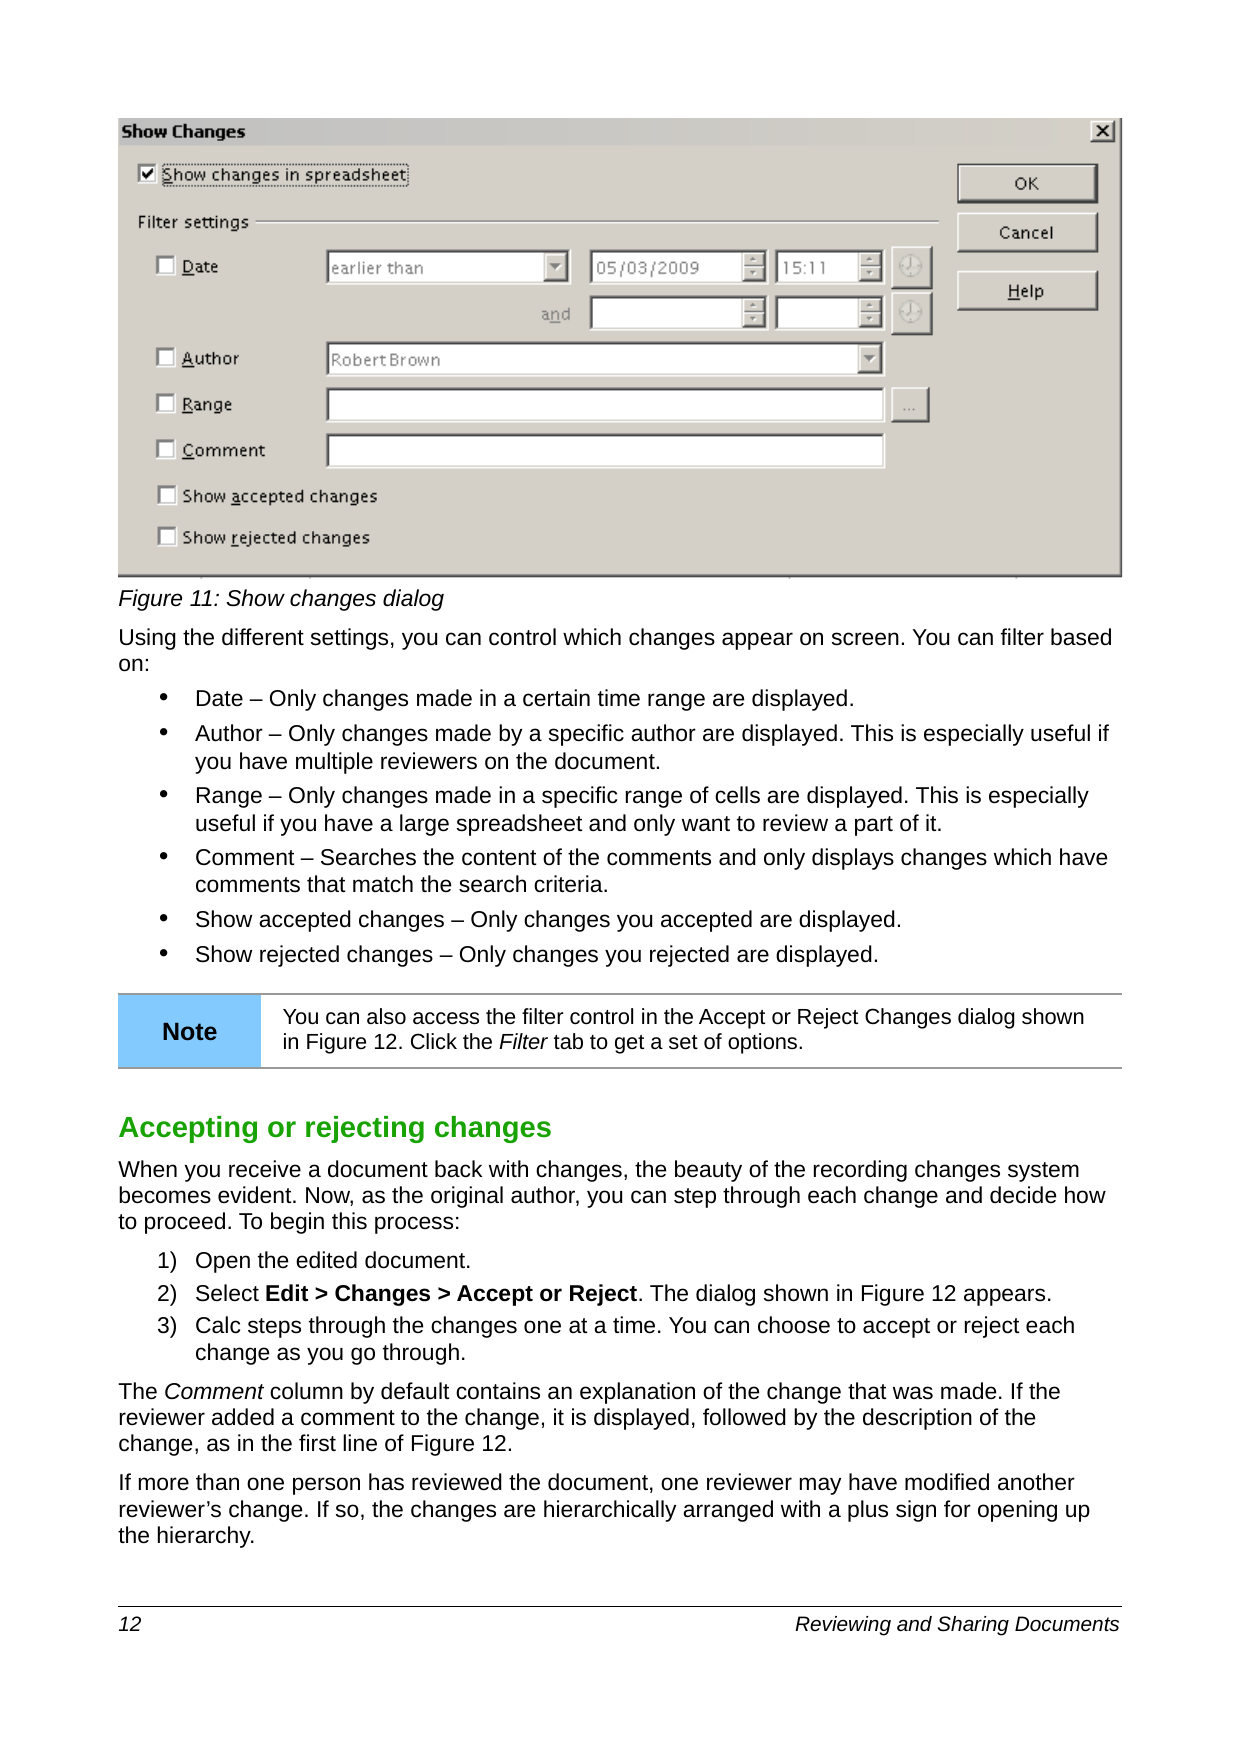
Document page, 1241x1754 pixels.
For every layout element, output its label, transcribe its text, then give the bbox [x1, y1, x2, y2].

text When you receive a document back with changes, the beauty of the recording changes system becomes evident. Now, as the original author, you can step through each change and decide how to proceed. To begin this process: [118, 1156, 1122, 1235]
list Using the different settings, you can control which changes appear on screen. You can filter based on: [118, 624, 1122, 677]
text If more than one person has reviewed the document, one reviewer may have modified another reviewer’s change. If so, the changes are hierarchically arranged with a plus sign for opening up the hierarchy. [118, 1469, 1122, 1548]
picture [118, 118, 1123, 579]
list Select Edit > Changes > Accept or Reject. The dialog shown in Figure 12 appears. [177, 1280, 1122, 1306]
list Date – Only changes made in a certain time range are displayed. [156, 683, 1122, 712]
list Show accepted changes – Only changes you accepted are displayed. [156, 904, 1122, 933]
list Open the edited document. [177, 1247, 1122, 1273]
list Calc steps through the changes one at a time. You can choose to accept or reject each change as you go through. [177, 1312, 1122, 1365]
list Range – Only changes made in a specific range of cells are displayed. This is especially useful if you have a large spreadsheet and only want to review a part of it. [156, 780, 1122, 836]
list Show rejected changes – Only changes you rejected are displayed. [156, 939, 1122, 968]
table_header Note [118, 995, 261, 1067]
table_header You can also access the filter control in the Accept or Reject Changes dialog shown in Figure 12. Click the Filter tab to get a set of options. [261, 995, 1122, 1067]
subtitle Accepting or rejecting changes [118, 1110, 1122, 1143]
list Author – Only changes made by a specific author are displayed. This is especially useful if you have multiple reviewers on the document. [156, 719, 1122, 774]
list Comment – Searches the content of the comments and only displays changes which have comments that match the search criteria. [156, 842, 1122, 898]
text Figure 11: Show changes dialog [118, 585, 1122, 612]
text The Comment column by default contains an explanation of the change that was made. If the reviewer added a comment to the change, it is displayed, followed by the description of the change, as in the first line of Figure 12. [118, 1378, 1122, 1457]
